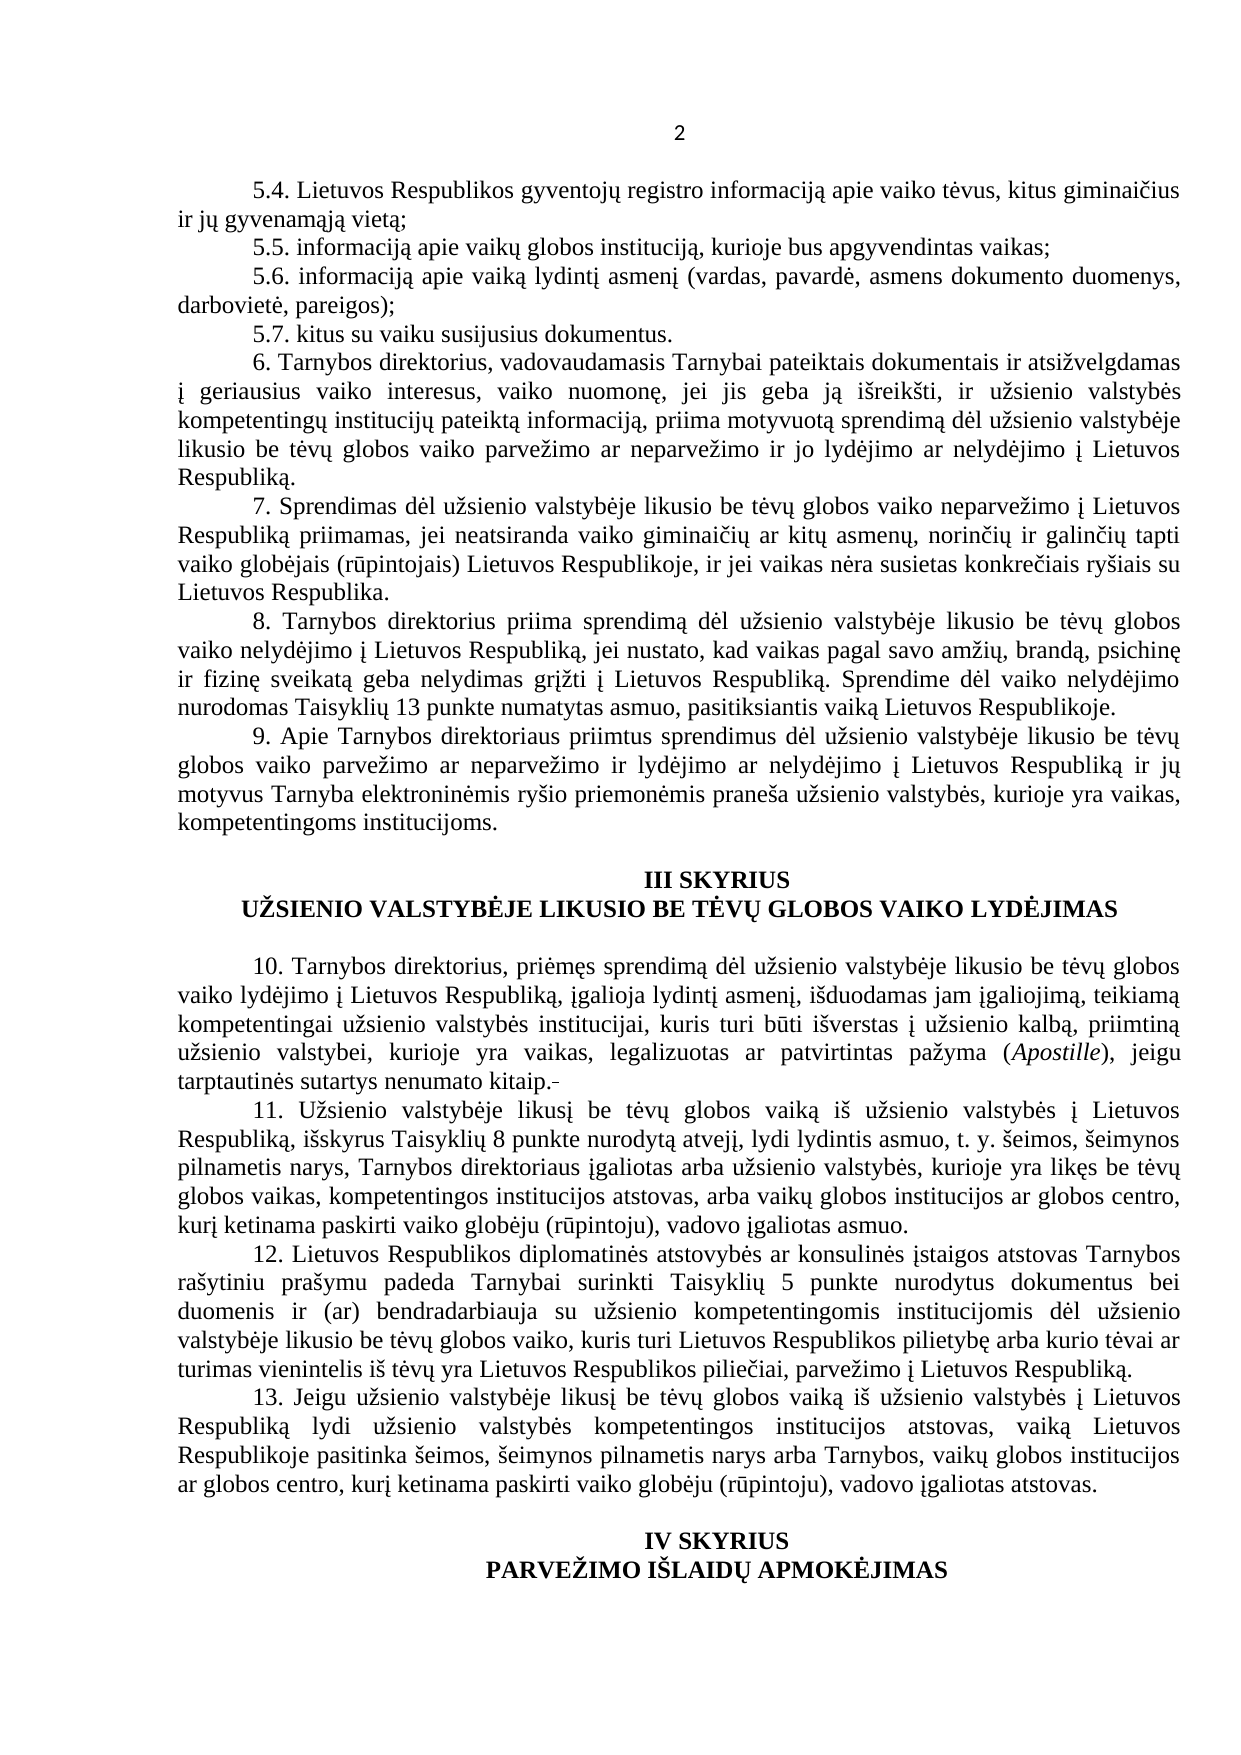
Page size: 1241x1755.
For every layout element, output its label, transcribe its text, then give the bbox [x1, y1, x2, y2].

text 5.7. kitus su vaiku susijusius dokumentus. [177, 319, 1181, 347]
text 5.5. informaciją apie vaikų globos instituciją, kurioje bus apgyvendintas vaikas; [177, 232, 1181, 261]
text Užsienio valstybėje likusio be tėvų globos vaiko LYDĖJIMAS [177, 894, 1181, 922]
text 6. Tarnybos direktorius, vadovaudamasis Tarnybai pateiktais dokumentais ir atsižvelgdamas į geriausius vaiko interesus, vaiko nuomonę, jei jis geba ją išreikšti, ir užsienio valstybės kompetentingų institucijų pateiktą informaciją, priima motyvuotą sprendimą dėl užsienio valstybėje likusio be tėvų globos vaiko parvežimo ar neparvežimo ir jo lydėjimo ar nelydėjimo į Lietuvos Respubliką. [177, 347, 1181, 491]
text PARVEŽIMO IŠLAIDŲ APMOKĖJIMAS [177, 1555, 1181, 1584]
text IV SKYRIUS [177, 1526, 1181, 1555]
text 13. Jeigu užsienio valstybėje likusį be tėvų globos vaiką iš užsienio valstybės į Lietuvos Respubliką lydi užsienio valstybės kompetentingos institucijos atstovas, vaiką Lietuvos Respublikoje pasitinka šeimos, šeimynos pilnametis narys arba Tarnybos, vaikų globos institucijos ar globos centro, kurį ketinama paskirti vaiko globėju (rūpintoju), vadovo įgaliotas atstovas. [177, 1382, 1181, 1497]
text 11. Užsienio valstybėje likusį be tėvų globos vaiką iš užsienio valstybės į Lietuvos Respubliką, išskyrus Taisyklių 8 punkte nurodytą atvejį, lydi lydintis asmuo, t. y. šeimos, šeimynos pilnametis narys, Tarnybos direktoriaus įgaliotas arba užsienio valstybės, kurioje yra likęs be tėvų globos vaikas, kompetentingos institucijos atstovas, arba vaikų globos institucijos ar globos centro, kurį ketinama paskirti vaiko globėju (rūpintoju), vadovo įgaliotas asmuo. [177, 1095, 1181, 1239]
text III SKYRIUS [177, 865, 1181, 894]
text 10. Tarnybos direktorius, priėmęs sprendimą dėl užsienio valstybėje likusio be tėvų globos vaiko lydėjimo į Lietuvos Respubliką, įgalioja lydintį asmenį, išduodamas jam įgaliojimą, teikiamą kompetentingai užsienio valstybės institucijai, kuris turi būti išverstas į užsienio kalbą, priimtiną užsienio valstybei, kurioje yra vaikas, legalizuotas ar patvirtintas pažyma (Apostille), jeigu tarptautinės sutartys nenumato kitaip. [177, 951, 1181, 1095]
text 5.6. informaciją apie vaiką lydintį asmenį (vardas, pavardė, asmens dokumento duomenys, darbovietė, pareigos); [177, 261, 1181, 319]
text 12. Lietuvos Respublikos diplomatinės atstovybės ar konsulinės įstaigos atstovas Tarnybos rašytiniu prašymu padeda Tarnybai surinkti Taisyklių 5 punkte nurodytus dokumentus bei duomenis ir (ar) bendradarbiauja su užsienio kompetentingomis institucijomis dėl užsienio valstybėje likusio be tėvų globos vaiko, kuris turi Lietuvos Respublikos pilietybę arba kurio tėvai ar turimas vienintelis iš tėvų yra Lietuvos Respublikos piliečiai, parvežimo į Lietuvos Respubliką. [177, 1239, 1181, 1382]
text 9. Apie Tarnybos direktoriaus priimtus sprendimus dėl užsienio valstybėje likusio be tėvų globos vaiko parvežimo ar neparvežimo ir lydėjimo ar nelydėjimo į Lietuvos Respubliką ir jų motyvus Tarnyba elektroninėmis ryšio priemonėmis praneša užsienio valstybės, kurioje yra vaikas, kompetentingoms institucijoms. [177, 721, 1181, 836]
text 7. Sprendimas dėl užsienio valstybėje likusio be tėvų globos vaiko neparvežimo į Lietuvos Respubliką priimamas, jei neatsiranda vaiko giminaičių ar kitų asmenų, norinčių ir galinčių tapti vaiko globėjais (rūpintojais) Lietuvos Respublikoje, ir jei vaikas nėra susietas konkrečiais ryšiais su Lietuvos Respublika. [177, 491, 1181, 606]
text 8. Tarnybos direktorius priima sprendimą dėl užsienio valstybėje likusio be tėvų globos vaiko nelydėjimo į Lietuvos Respubliką, jei nustato, kad vaikas pagal savo amžių, brandą, psichinę ir fizinę sveikatą geba nelydimas grįžti į Lietuvos Respubliką. Sprendime dėl vaiko nelydėjimo nurodomas Taisyklių 13 punkte numatytas asmuo, pasitiksiantis vaiką Lietuvos Respublikoje. [177, 606, 1181, 721]
text 5.4. Lietuvos Respublikos gyventojų registro informaciją apie vaiko tėvus, kitus giminaičius ir jų gyvenamąją vietą; [177, 175, 1181, 232]
